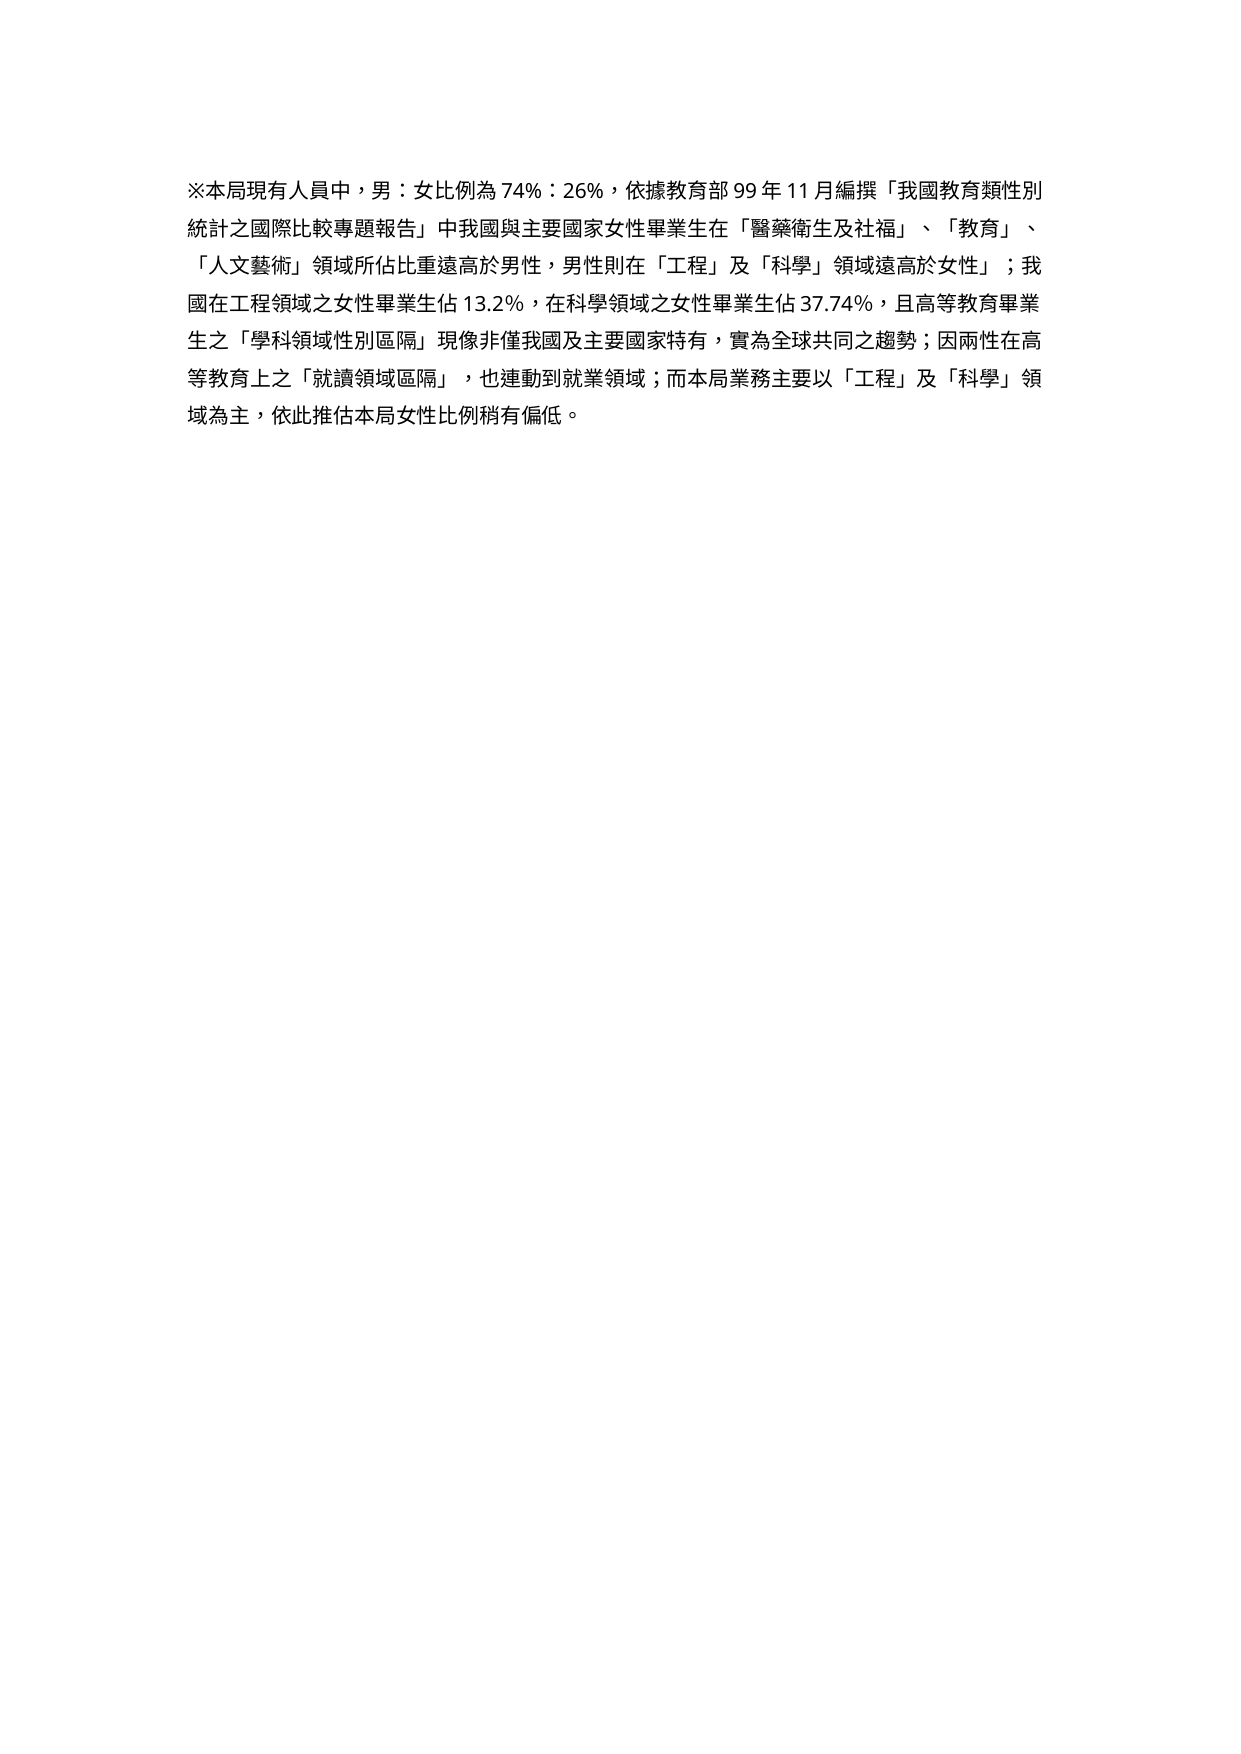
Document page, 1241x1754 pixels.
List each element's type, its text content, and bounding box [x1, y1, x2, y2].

text ※本局現有人員中，男：女比例為74%：26%，依據教育部99年11月編撰「我國教育類性別統計之國際比較專題報告」中我國與主要國家女性畢業生在「醫藥衛生及社福」、「教育」、「人文藝術」領域所佔比重遠高於男性，男性則在「工程」及「科學」領域遠高於女性」；我國在工程領域之女性畢業生佔13.2％，在科學領域之女性畢業生佔37.74％，且高等教育畢業生之「學科領域性別區隔」現像非僅我國及主要國家特有，實為全球共同之趨勢；因兩性在高等教育上之「就讀領域區隔」，也連動到就業領域；而本局業務主要以「工程」及「科學」領域為主，依此推估本局女性比例稍有偏低。 [187, 164, 1053, 427]
